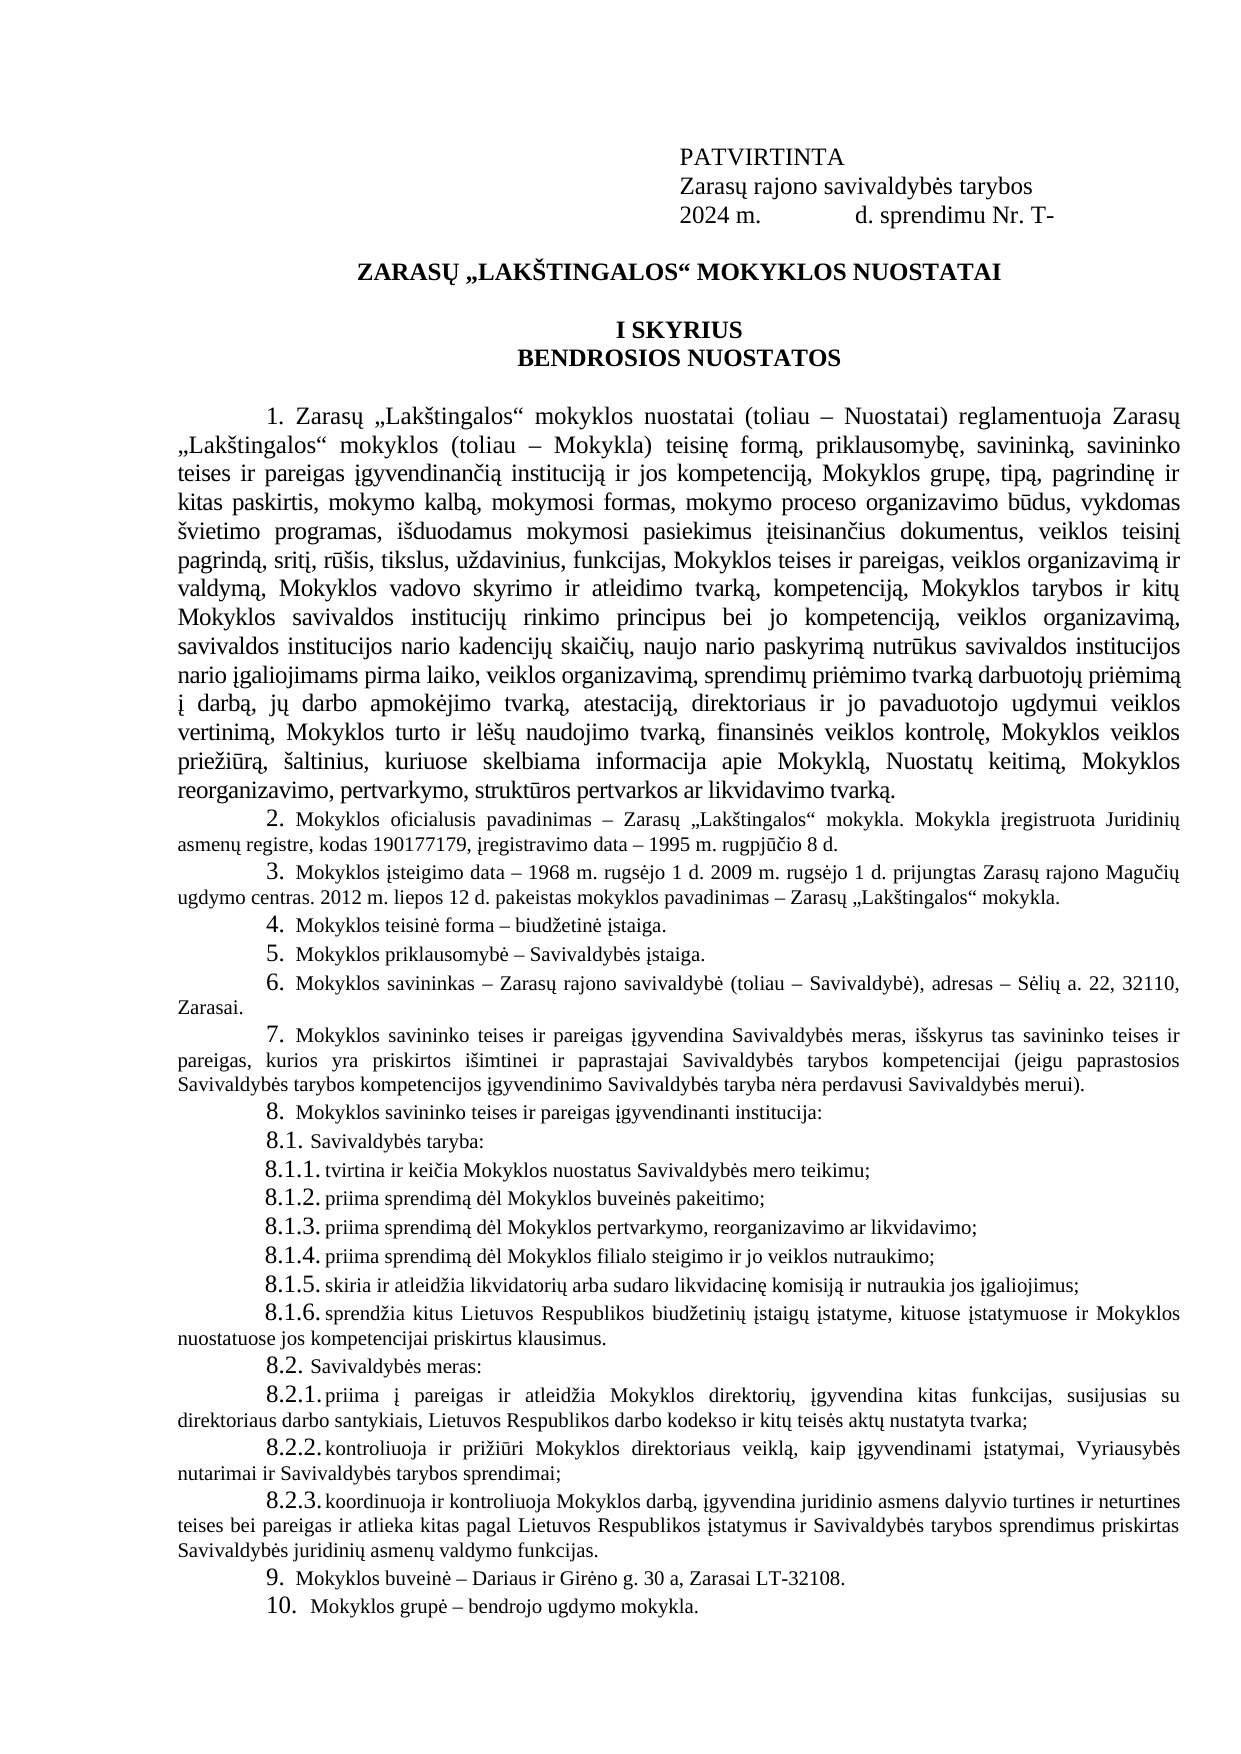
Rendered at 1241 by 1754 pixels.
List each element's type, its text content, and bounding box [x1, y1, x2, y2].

text 8.1.1. tvirtina ir keičia Mokyklos nuostatus Savivaldybės mero teikimu; [177, 1154, 1181, 1182]
text 10. Mokyklos grupė – bendrojo ugdymo mokykla. [177, 1590, 1181, 1619]
text 8.1.5. skiria ir atleidžia likvidatorių arba sudaro likvidacinę komisiją ir nutraukia jos įgaliojimus; [177, 1269, 1181, 1297]
text 7. Mokyklos savininko teises ir pareigas įgyvendina Savivaldybės meras, išskyrus tas savininko teises ir pareigas, kurios yra priskirtos išimtinei ir paprastajai Savivaldybės tarybos kompetencijai (jeigu paprastosios Savivaldybės tarybos kompetencijos įgyvendinimo Savivaldybės taryba nėra perdavusi Savivaldybės merui). [177, 1019, 1181, 1096]
text 3. Mokyklos įsteigimo data – 1968 m. rugsėjo 1 d. 2009 m. rugsėjo 1 d. prijungtas Zarasų rajono Magučių ugdymo centras. 2012 m. liepos 12 d. pakeistas mokyklos pavadinimas – Zarasų „Lakštingalos“ mokykla. [177, 856, 1181, 909]
text BENDROSIOS NUOSTATOS [177, 343, 1181, 372]
text PATVIRTINTA [679, 142, 1181, 171]
text 8.2.2. kontroliuoja ir prižiūri Mokyklos direktoriaus veiklą, kaip įgyvendinami įstatymai, Vyriausybės nutarimai ir Savivaldybės tarybos sprendimai; [177, 1432, 1181, 1485]
text Zarasų rajono savivaldybės tarybos [679, 171, 1181, 200]
text I SKYRIUS [177, 315, 1181, 343]
text 8.1.6. sprendžia kitus Lietuvos Respublikos biudžetinių įstaigų įstatyme, kituose įstatymuose ir Mokyklos nuostatuose jos kompetencijai priskirtus klausimus. [177, 1297, 1181, 1350]
text 1. Zarasų „Lakštingalos“ mokyklos nuostatai (toliau – Nuostatai) reglamentuoja Zarasų „Lakštingalos“ mokyklos (toliau – Mokykla) teisinę formą, priklausomybę, savininką, savininko teises ir pareigas įgyvendinančią instituciją ir jos kompetenciją, Mokyklos grupę, tipą, pagrindinę ir kitas paskirtis, mokymo kalbą, mokymosi formas, mokymo proceso organizavimo būdus, vykdomas švietimo programas, išduodamus mokymosi pasiekimus įteisinančius dokumentus, veiklos teisinį pagrindą, sritį, rūšis, tikslus, uždavinius, funkcijas, Mokyklos teises ir pareigas, veiklos organizavimą ir valdymą, Mokyklos vadovo skyrimo ir atleidimo tvarką, kompetenciją, Mokyklos tarybos ir kitų Mokyklos savivaldos institucijų rinkimo principus bei jo kompetenciją, veiklos organizavimą, savivaldos institucijos nario kadencijų skaičių, naujo nario paskyrimą nutrūkus savivaldos institucijos nario įgaliojimams pirma laiko, veiklos organizavimą, sprendimų priėmimo tvarką darbuotojų priėmimą į darbą, jų darbo apmokėjimo tvarką, atestaciją, direktoriaus ir jo pavaduotojo ugdymui veiklos vertinimą, Mokyklos turto ir lėšų naudojimo tvarką, finansinės veiklos kontrolę, Mokyklos veiklos priežiūrą, šaltinius, kuriuose skelbiama informacija apie Mokyklą, Nuostatų keitimą, Mokyklos reorganizavimo, pertvarkymo, struktūros pertvarkos ar likvidavimo tvarką. [177, 401, 1181, 803]
text 8.2. Savivaldybės meras: [177, 1350, 1181, 1379]
text 8.2.3. koordinuoja ir kontroliuoja Mokyklos darbą, įgyvendina juridinio asmens dalyvio turtines ir neturtines teises bei pareigas ir atlieka kitas pagal Lietuvos Respublikos įstatymus ir Savivaldybės tarybos sprendimus priskirtas Savivaldybės juridinių asmenų valdymo funkcijas. [177, 1485, 1181, 1562]
text 8.1.4. priima sprendimą dėl Mokyklos filialo steigimo ir jo veiklos nutraukimo; [177, 1240, 1181, 1269]
text 2. Mokyklos oficialusis pavadinimas – Zarasų „Lakštingalos“ mokykla. Mokykla įregistruota Juridinių asmenų registre, kodas 190177179, įregistravimo data – 1995 m. rugpjūčio 8 d. [177, 803, 1181, 856]
text 2024 m. d. sprendimu Nr. T- [679, 200, 1181, 228]
text 8.1. Savivaldybės taryba: [177, 1125, 1181, 1154]
text 5. Mokyklos priklausomybė – Savivaldybės įstaiga. [177, 938, 1181, 967]
text 8.2.1. priima į pareigas ir atleidžia Mokyklos direktorių, įgyvendina kitas funkcijas, susijusias su direktoriaus darbo santykiais, Lietuvos Respublikos darbo kodekso ir kitų teisės aktų nustatyta tvarka; [177, 1379, 1181, 1432]
text 9. Mokyklos buveinė – Dariaus ir Girėno g. 30 a, Zarasai LT-32108. [177, 1562, 1181, 1590]
text ZARASŲ „LAKŠTINGALOS“ MOKYKLOS NUOSTATAI [177, 257, 1181, 286]
text 8.1.3. priima sprendimą dėl Mokyklos pertvarkymo, reorganizavimo ar likvidavimo; [177, 1211, 1181, 1240]
text 8.1.2. priima sprendimą dėl Mokyklos buveinės pakeitimo; [177, 1182, 1181, 1211]
text 6. Mokyklos savininkas – Zarasų rajono savivaldybė (toliau – Savivaldybė), adresas – Sėlių a. 22, 32110, Zarasai. [177, 967, 1181, 1019]
text 4. Mokyklos teisinė forma – biudžetinė įstaiga. [177, 909, 1181, 938]
text 8. Mokyklos savininko teises ir pareigas įgyvendinanti institucija: [177, 1096, 1181, 1125]
